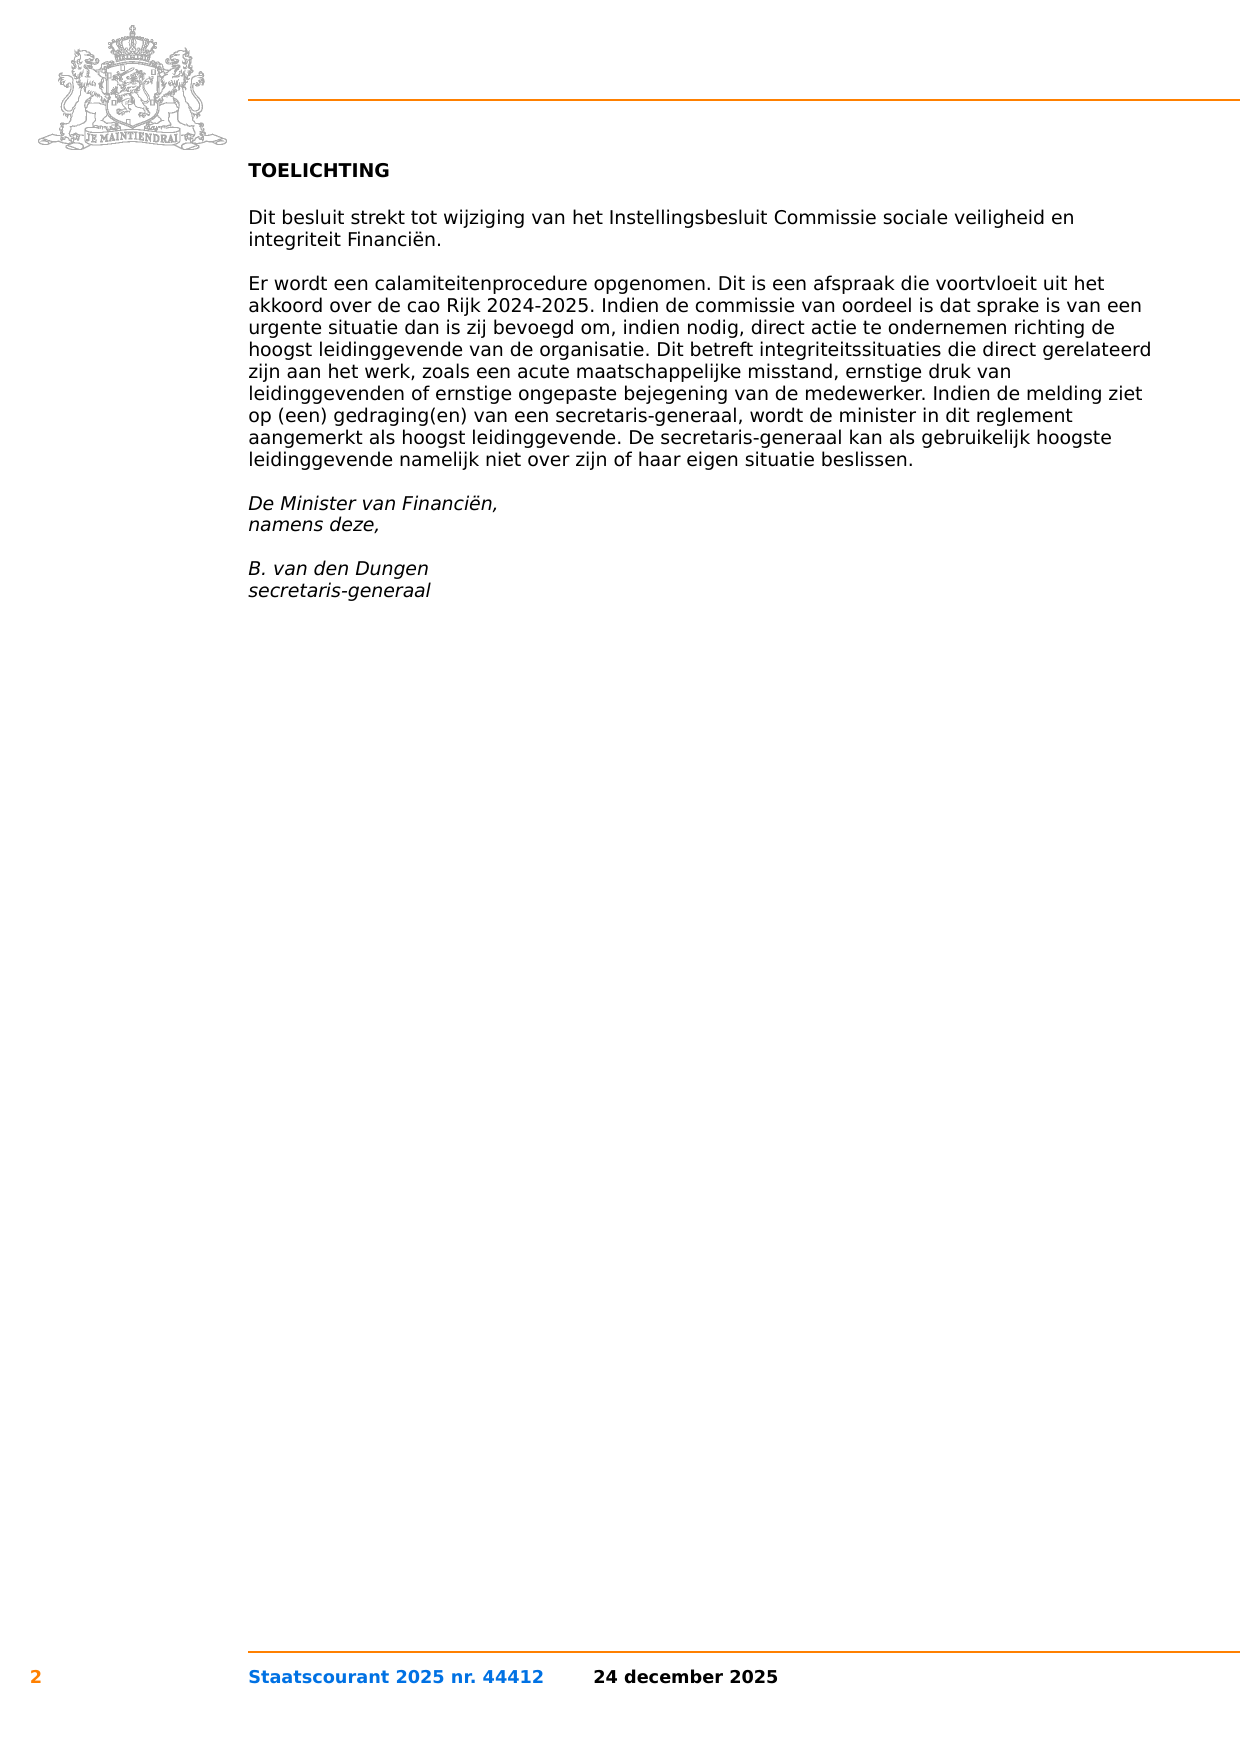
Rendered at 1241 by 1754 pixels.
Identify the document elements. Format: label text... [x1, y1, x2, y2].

text De Minister van Financiën, namens deze, B. van den Dungen secretaris-generaal [248, 492, 1163, 602]
picture [38, 25, 227, 150]
text Dit besluit strekt tot wijziging van het Instellingsbesluit Commissie sociale veiligheid en integriteit Financiën. [248, 207, 1163, 251]
subtitle TOELICHTING [248, 160, 1163, 182]
text Er wordt een calamiteitenprocedure opgenomen. Dit is een afspraak die voortvloeit uit het akkoord over de cao Rijk 2024-2025. Indien de commissie van oordeel is dat sprake is van een urgente situatie dan is zij bevoegd om, indien nodig, direct actie te ondernemen richting de hoogst leidinggevende van de organisatie. Dit betreft integriteitssituaties die direct gerelateerd zijn aan het werk, zoals een acute maatschappelijke misstand, ernstige druk van leidinggevenden of ernstige ongepaste bejegening van de medewerker. Indien de melding ziet op (een) gedraging(en) van een secretaris-generaal, wordt de minister in dit reglement aangemerkt als hoogst leidinggevende. De secretaris-generaal kan als gebruikelijk hoogste leidinggevende namelijk niet over zijn of haar eigen situatie beslissen. [248, 273, 1163, 471]
